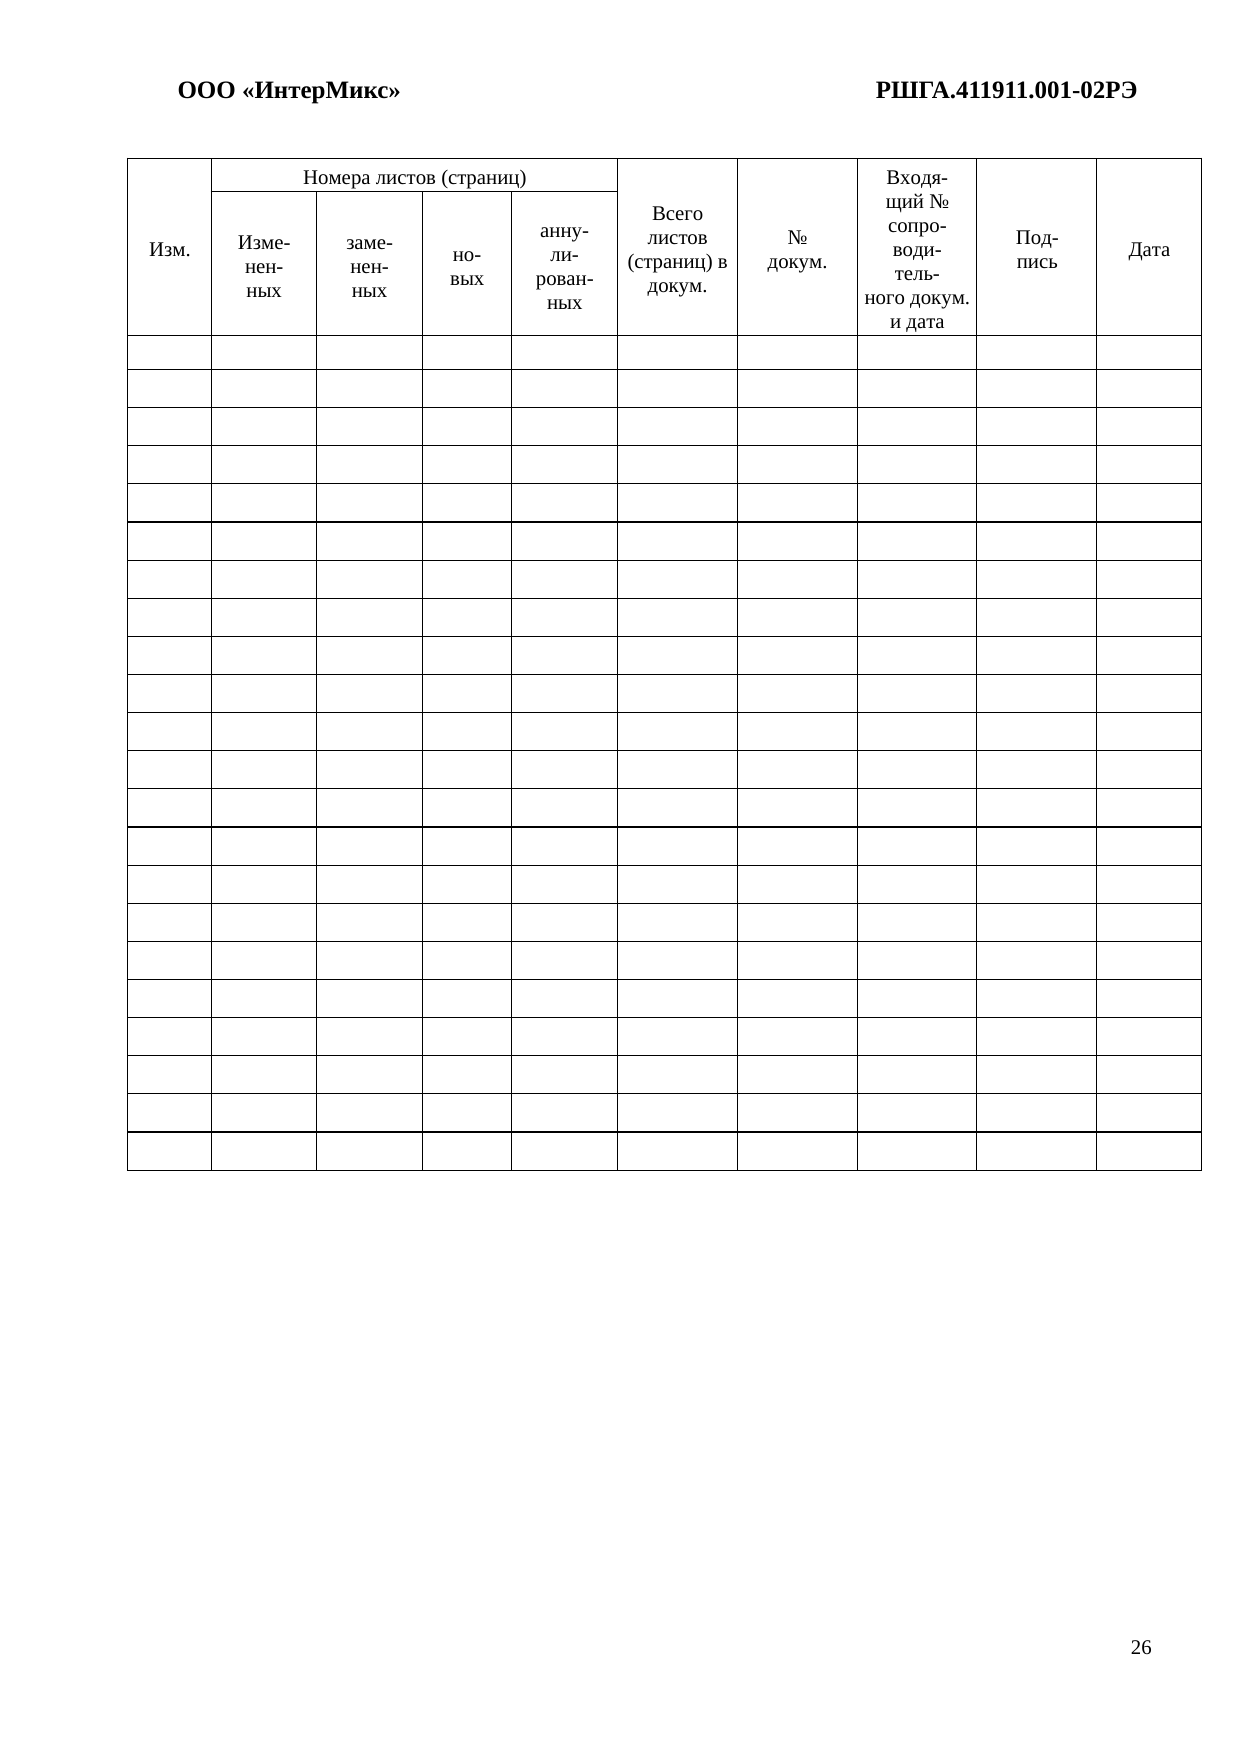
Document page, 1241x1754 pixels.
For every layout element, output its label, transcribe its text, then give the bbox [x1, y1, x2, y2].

table_cell [317, 713, 422, 750]
table_cell [858, 484, 976, 521]
table_cell [977, 713, 1096, 750]
table_cell [212, 751, 316, 788]
table_cell [618, 484, 737, 521]
table_cell [1097, 789, 1201, 826]
table_cell [738, 751, 857, 788]
table_cell [618, 789, 737, 826]
table_cell [128, 904, 211, 941]
table_cell [423, 1018, 511, 1055]
table_cell [423, 1094, 511, 1131]
table_cell [977, 1094, 1096, 1131]
table_cell [738, 637, 857, 674]
table_cell [317, 561, 422, 598]
table_cell [618, 751, 737, 788]
table_header Дата [1097, 159, 1201, 335]
table_cell [858, 980, 976, 1017]
table_cell [858, 866, 976, 903]
table_cell [512, 484, 617, 521]
table_cell [423, 789, 511, 826]
table_cell [618, 1018, 737, 1055]
table_cell [128, 561, 211, 598]
table_cell [128, 370, 211, 407]
table_cell [977, 446, 1096, 483]
table_cell [212, 866, 316, 903]
table_cell [512, 370, 617, 407]
table_cell [1097, 523, 1201, 559]
table_cell [1097, 866, 1201, 903]
table_cell [512, 713, 617, 750]
table_cell [423, 523, 511, 559]
table_cell [858, 828, 976, 864]
table_cell [977, 561, 1096, 598]
table_cell [858, 751, 976, 788]
table_cell [738, 904, 857, 941]
table_cell [317, 980, 422, 1017]
table_cell [858, 1018, 976, 1055]
table_cell [618, 675, 737, 712]
table_header № докум. [738, 159, 857, 335]
table_cell [738, 1094, 857, 1131]
table_cell [977, 599, 1096, 636]
table_cell [1097, 904, 1201, 941]
table_cell [1097, 1133, 1201, 1169]
table_cell [512, 942, 617, 979]
table_cell [423, 980, 511, 1017]
table_cell [423, 904, 511, 941]
table_cell [618, 408, 737, 445]
table_cell [423, 828, 511, 864]
table_header Номера листов (страниц) [212, 159, 617, 191]
table_cell [128, 713, 211, 750]
table_cell [1097, 1018, 1201, 1055]
table_cell [128, 1133, 211, 1169]
table_cell [512, 446, 617, 483]
table_cell [128, 484, 211, 521]
table_cell [1097, 599, 1201, 636]
table_cell [128, 980, 211, 1017]
table_cell [738, 1018, 857, 1055]
table_cell [423, 1133, 511, 1169]
table_cell [212, 561, 316, 598]
table_cell [977, 828, 1096, 864]
table_header Под- пись [977, 159, 1096, 335]
table_cell [512, 1056, 617, 1093]
table_cell [738, 789, 857, 826]
table_cell [423, 1056, 511, 1093]
table_cell [128, 751, 211, 788]
table_cell [317, 789, 422, 826]
table_cell [858, 561, 976, 598]
table_cell [738, 446, 857, 483]
table_cell [977, 336, 1096, 369]
table_header Входя- щий № сопро-води- тель- ного докум. и дата [858, 159, 976, 335]
table_cell [512, 866, 617, 903]
table_header Всего листов (страниц) в докум. [618, 159, 737, 335]
table_cell [738, 336, 857, 369]
table_cell [212, 484, 316, 521]
table_cell [212, 713, 316, 750]
table_cell [128, 637, 211, 674]
table_cell [212, 828, 316, 864]
table_cell [618, 1133, 737, 1169]
table_cell [858, 523, 976, 559]
table_cell [512, 1094, 617, 1131]
table_cell [1097, 484, 1201, 521]
table_cell [212, 408, 316, 445]
table_cell [212, 675, 316, 712]
table_cell [977, 866, 1096, 903]
table_cell [128, 1094, 211, 1131]
table_cell [212, 980, 316, 1017]
table_cell [738, 370, 857, 407]
table_cell [977, 980, 1096, 1017]
table_cell [512, 751, 617, 788]
table_cell [212, 1133, 316, 1169]
table_cell [738, 866, 857, 903]
table_cell [317, 904, 422, 941]
table_cell [423, 484, 511, 521]
table_cell [128, 866, 211, 903]
table_cell [317, 1094, 422, 1131]
table_cell [512, 408, 617, 445]
table_cell [128, 599, 211, 636]
table_cell [423, 637, 511, 674]
table_cell [738, 1056, 857, 1093]
table_cell [858, 637, 976, 674]
table_cell [858, 675, 976, 712]
table_cell [1097, 370, 1201, 407]
table_cell [317, 523, 422, 559]
table_cell [618, 904, 737, 941]
table_cell [317, 408, 422, 445]
table_cell [128, 789, 211, 826]
table_cell [317, 370, 422, 407]
table_cell [618, 713, 737, 750]
table_cell [512, 828, 617, 864]
table_cell [128, 942, 211, 979]
table_cell [128, 1018, 211, 1055]
table_cell [738, 561, 857, 598]
table_cell [858, 1094, 976, 1131]
table_cell [977, 1018, 1096, 1055]
table_cell [512, 1133, 617, 1169]
table_cell [738, 484, 857, 521]
table_cell [618, 980, 737, 1017]
table_cell [1097, 446, 1201, 483]
table_cell [858, 446, 976, 483]
table_cell [128, 675, 211, 712]
table_cell [212, 942, 316, 979]
table_cell [858, 1056, 976, 1093]
table_cell [977, 942, 1096, 979]
table_cell [212, 637, 316, 674]
table_cell [738, 980, 857, 1017]
table_cell [738, 675, 857, 712]
table_cell [1097, 751, 1201, 788]
table_cell [317, 828, 422, 864]
table_cell [317, 1018, 422, 1055]
table_cell [738, 828, 857, 864]
table_cell [512, 599, 617, 636]
table_cell [512, 637, 617, 674]
table_cell [512, 980, 617, 1017]
table_cell [618, 866, 737, 903]
table_cell [423, 866, 511, 903]
table_cell [128, 1056, 211, 1093]
table_cell [423, 751, 511, 788]
table_cell [423, 599, 511, 636]
table_cell [423, 942, 511, 979]
table_cell [317, 1056, 422, 1093]
table_cell [858, 942, 976, 979]
table_cell [738, 523, 857, 559]
table_cell [738, 408, 857, 445]
table_cell [858, 1133, 976, 1169]
table_cell [977, 523, 1096, 559]
table_cell [423, 370, 511, 407]
table_cell [618, 599, 737, 636]
table_cell [212, 789, 316, 826]
table_cell [512, 523, 617, 559]
table_cell [977, 675, 1096, 712]
table_cell [977, 1056, 1096, 1093]
table_cell [618, 523, 737, 559]
table_cell [423, 408, 511, 445]
table_cell [858, 336, 976, 369]
table_cell [977, 370, 1096, 407]
table_cell [1097, 675, 1201, 712]
table_cell [212, 336, 316, 369]
table_cell [212, 523, 316, 559]
table_cell [512, 789, 617, 826]
table_cell [1097, 942, 1201, 979]
table_cell [317, 484, 422, 521]
table_cell [618, 942, 737, 979]
table_cell [977, 1133, 1096, 1169]
table_cell [977, 637, 1096, 674]
table_cell [977, 408, 1096, 445]
table_cell [423, 675, 511, 712]
table_cell [858, 904, 976, 941]
table_cell [128, 336, 211, 369]
table_cell [128, 408, 211, 445]
table_cell [618, 1094, 737, 1131]
table_cell [738, 599, 857, 636]
table_cell [977, 789, 1096, 826]
table_cell [212, 1094, 316, 1131]
table_cell [317, 942, 422, 979]
table_cell [618, 561, 737, 598]
table_cell [618, 637, 737, 674]
table_cell [423, 446, 511, 483]
table_cell [1097, 1056, 1201, 1093]
table_cell [212, 904, 316, 941]
table_cell анну- ли- рован- ных [512, 192, 617, 335]
table_cell [618, 446, 737, 483]
table_cell [317, 866, 422, 903]
table_cell [1097, 561, 1201, 598]
table_cell [1097, 980, 1201, 1017]
table_cell [512, 675, 617, 712]
table_cell [512, 561, 617, 598]
table_cell [128, 446, 211, 483]
table_cell [317, 599, 422, 636]
table_cell [738, 713, 857, 750]
table_cell [212, 599, 316, 636]
table_cell [858, 789, 976, 826]
table_cell [317, 446, 422, 483]
table_cell [858, 713, 976, 750]
table_cell [1097, 408, 1201, 445]
table_cell [1097, 637, 1201, 674]
table_cell [212, 1018, 316, 1055]
table_cell Изме- нен- ных [212, 192, 316, 335]
table_cell [512, 1018, 617, 1055]
table_cell [128, 828, 211, 864]
table_header Изм. [128, 159, 211, 335]
table_cell [858, 599, 976, 636]
table_cell [1097, 336, 1201, 369]
table_cell [738, 1133, 857, 1169]
table_cell [317, 751, 422, 788]
table_cell [977, 904, 1096, 941]
table_cell заме- нен- ных [317, 192, 422, 335]
table_cell [317, 675, 422, 712]
table_cell [212, 446, 316, 483]
table_cell [618, 1056, 737, 1093]
table_cell [317, 637, 422, 674]
table_cell [423, 561, 511, 598]
table_cell [512, 336, 617, 369]
table_cell [317, 1133, 422, 1169]
table_cell [1097, 713, 1201, 750]
table_cell [977, 484, 1096, 521]
table_cell [618, 370, 737, 407]
table_cell [977, 751, 1096, 788]
table_cell [423, 713, 511, 750]
table_cell [317, 336, 422, 369]
table_cell но- вых [423, 192, 511, 335]
table_cell [1097, 1094, 1201, 1131]
table_cell [738, 942, 857, 979]
table_cell [423, 336, 511, 369]
table_cell [128, 523, 211, 559]
table_cell [212, 370, 316, 407]
table_cell [212, 1056, 316, 1093]
table_cell [1097, 828, 1201, 864]
table_cell [858, 370, 976, 407]
table_cell [618, 828, 737, 864]
table_cell [858, 408, 976, 445]
table_cell [512, 904, 617, 941]
table_cell [618, 336, 737, 369]
